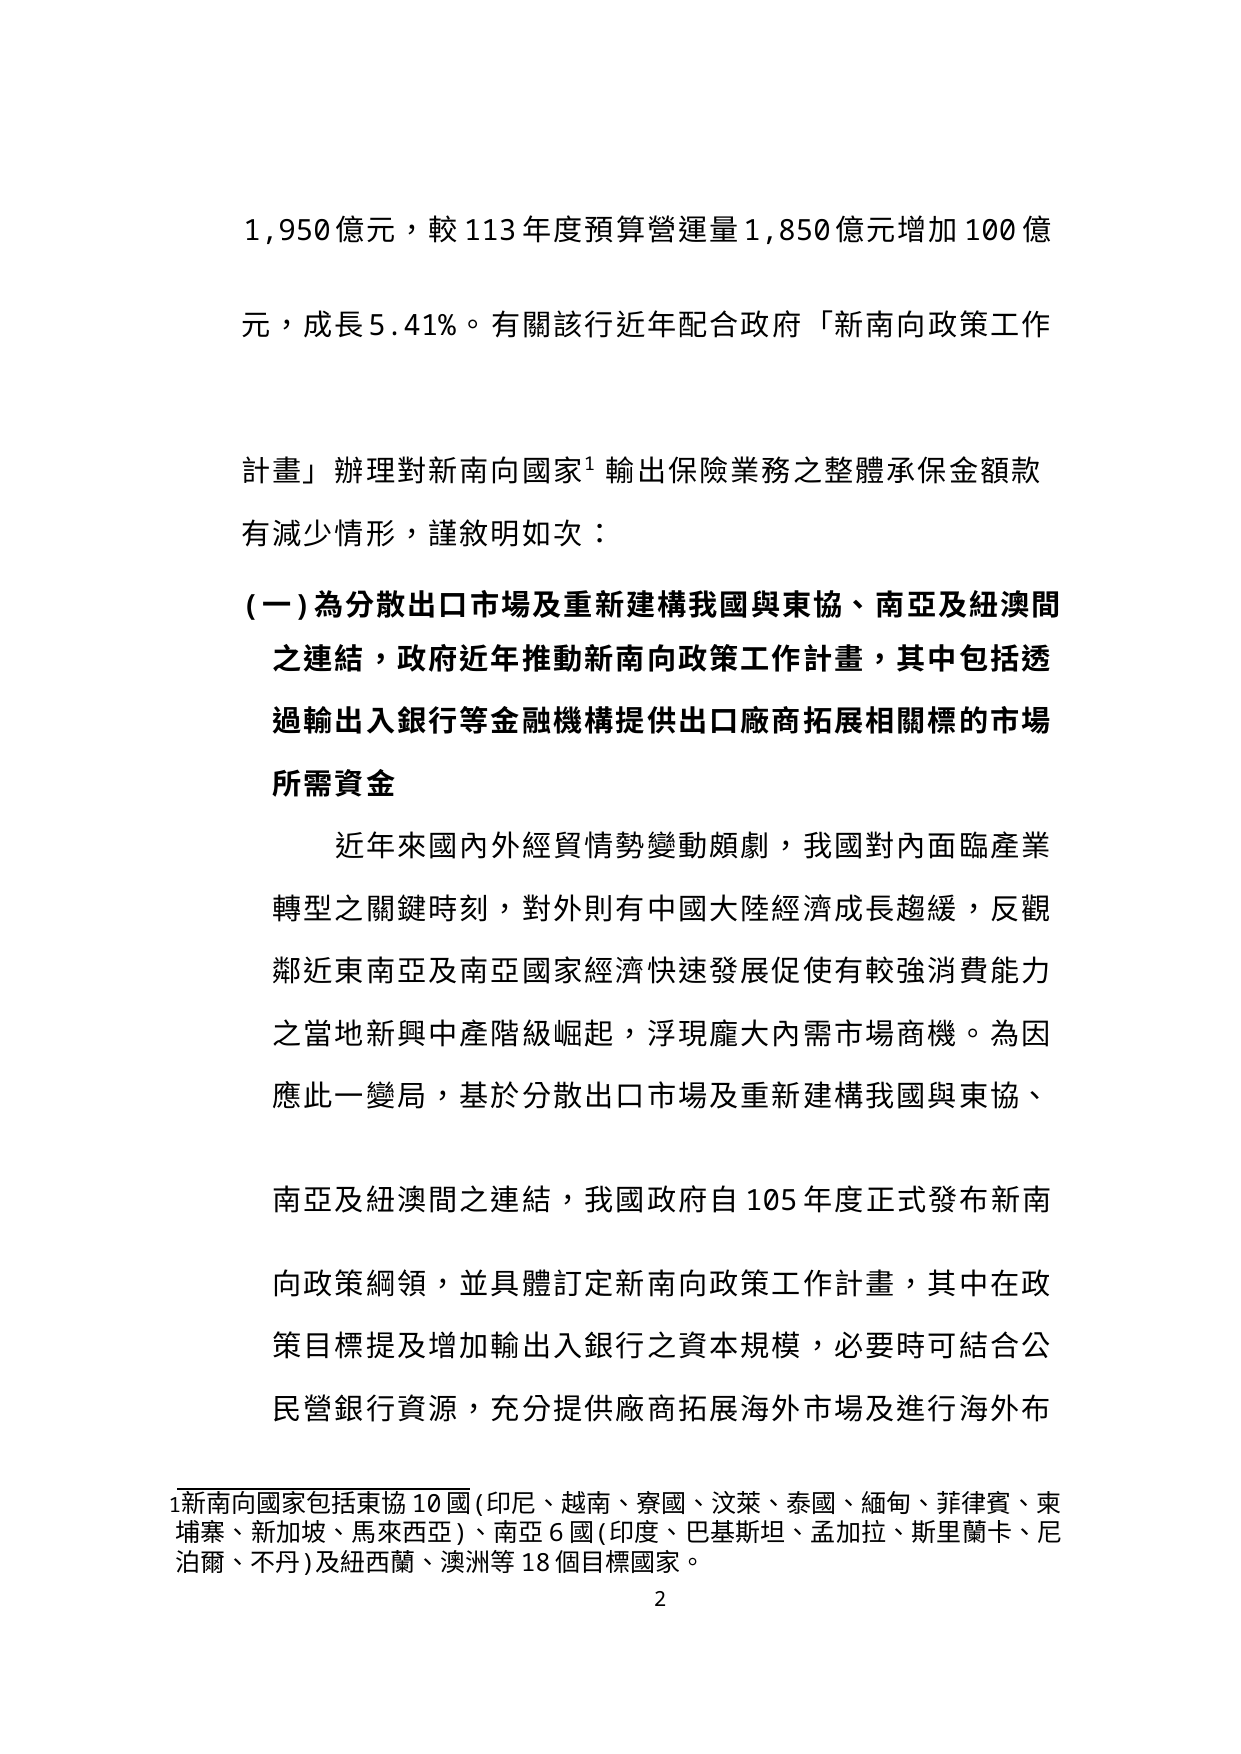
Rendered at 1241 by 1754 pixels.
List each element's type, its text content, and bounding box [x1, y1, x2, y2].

text 近年來國內外經貿情勢變動頗劇，我國對內面臨產業轉型之關鍵時刻，對外則有中國大陸經濟成長趨緩，反觀鄰近東南亞及南亞國家經濟快速發展促使有較強消費能力之當地新興中產階級崛起，浮現龐大內需市場商機。為因應此一變局，基於分散出口市場及重新建構我國與東協、南亞及紐澳間之連結，我國政府自105年度正式發布新南向政策綱領，並具體訂定新南向政策工作計畫，其中在政策目標提及增加輸出入銀行之資本規模，必要時可結合公民營銀行資源，充分提供廠商拓展海外市場及進行海外布局所需資金，包括融資、保證、保險及買主徵信等，亦即輸出保險係協助我國出口廠商海外拓銷之重要工具之一。 [266, 802, 1063, 1427]
text 新南向國家包括東協10國(印尼、越南、寮國、汶萊、泰國、緬甸、菲律賓、柬埔寨、新加坡、馬來西亞)、南亞6國(印度、巴基斯坦、孟加拉、斯里蘭卡、尼泊爾、不丹)及紐西蘭、澳洲等18個目標國家。 [168, 1489, 1063, 1577]
text (一)為分散出口市場及重新建構我國與東協、南亞及紐澳間之連結，政府近年推動新南向政策工作計畫，其中包括透過輸出入銀行等金融機構提供出口廠商拓展相關標的市場所需資金 [236, 552, 1063, 802]
text 1,950億元，較113年度預算營運量1,850億元增加100億元，成長5.41%。有關該行近年配合政府「新南向政策工作計畫」辦理對新南向國家輸出保險業務之整體承保金額款有減少情形，謹敘明如次： [236, 177, 1063, 552]
